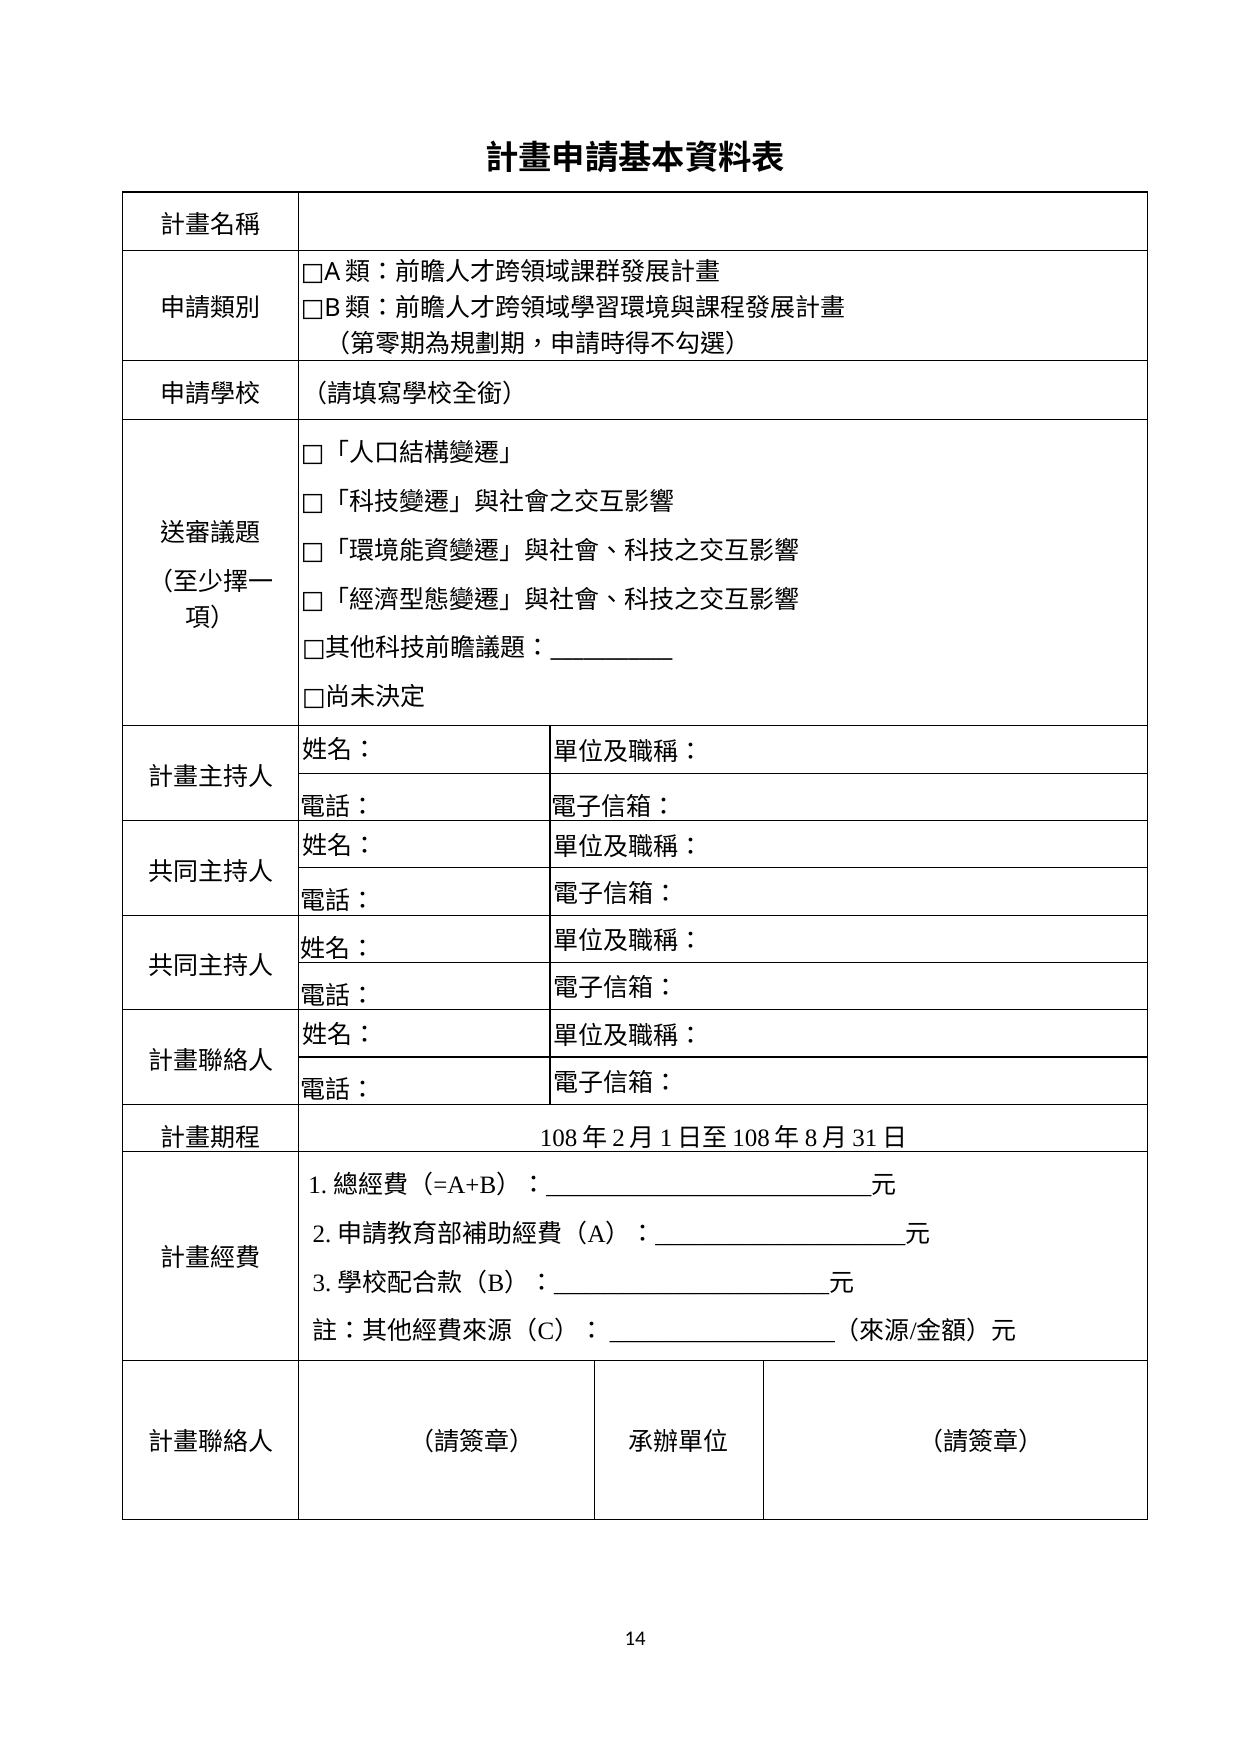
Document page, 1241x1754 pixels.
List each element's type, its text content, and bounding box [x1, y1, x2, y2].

table_cell □A類：前瞻人才跨領域課群發展計畫 □B類：前瞻人才跨領域學習環境與課程發展計畫 （第零期為規劃期，申請時得不勾選） [299, 251, 1147, 360]
table_cell 電話： [299, 774, 549, 820]
table_cell 共同主持人 [123, 916, 298, 1009]
table_cell 計畫經費 [123, 1152, 298, 1359]
table_cell 姓名： [299, 821, 549, 867]
text 計畫申請基本資料表 [148, 131, 1122, 179]
table_cell 姓名： [299, 916, 549, 962]
table_cell 承辦單位 [595, 1361, 763, 1518]
table_cell 單位及職稱： [551, 821, 1147, 867]
table_cell □「人口結構變遷」 □「科技變遷」與社會之交互影響 □「環境能資變遷」與社會、科技之交互影響 □「經濟型態變遷」與社會、科技之交互影響 □其他科技前瞻議題：___________ □尚未決定 [299, 420, 1147, 725]
table_cell 電話： [299, 963, 549, 1009]
table_cell 姓名： [299, 726, 549, 773]
table_cell 送審議題 （至少擇一項） [123, 420, 298, 725]
table_cell 1. 總經費（=A+B）：__________________________元 2. 申請教育部補助經費（A）：____________________元 3. 學校配合款（B）：______________________元 註：其他經費來源（C）： __________________（來源/金額）元 [299, 1152, 1147, 1359]
table_cell 共同主持人 [123, 821, 298, 914]
table_cell 電子信箱： [551, 868, 1147, 914]
table_cell （請填寫學校全銜） [299, 361, 1147, 419]
table_header [299, 193, 1147, 250]
table_header 計畫名稱 [123, 193, 298, 250]
table_cell 單位及職稱： [551, 916, 1147, 962]
table_cell 申請類別 [123, 251, 298, 360]
table_cell 計畫聯絡人 [123, 1010, 298, 1104]
table_cell 電子信箱： [551, 963, 1147, 1009]
table_cell （請簽章） [299, 1361, 594, 1518]
table_cell 計畫期程 [123, 1105, 298, 1151]
table_cell 電話： [299, 868, 549, 914]
table_cell 電子信箱： [551, 774, 1147, 820]
table_cell 電子信箱： [551, 1058, 1147, 1104]
table_cell （請簽章） [764, 1361, 1147, 1518]
table_cell 申請學校 [123, 361, 298, 419]
table_cell 計畫聯絡人 [123, 1361, 298, 1518]
table_cell 計畫主持人 [123, 726, 298, 820]
table_cell 姓名： [299, 1010, 549, 1056]
table_cell 108年2月1日至108年8月31日 [299, 1105, 1147, 1151]
table_cell 單位及職稱： [551, 1010, 1147, 1056]
table_cell 單位及職稱： [551, 726, 1147, 773]
table_cell 電話： [299, 1058, 549, 1104]
